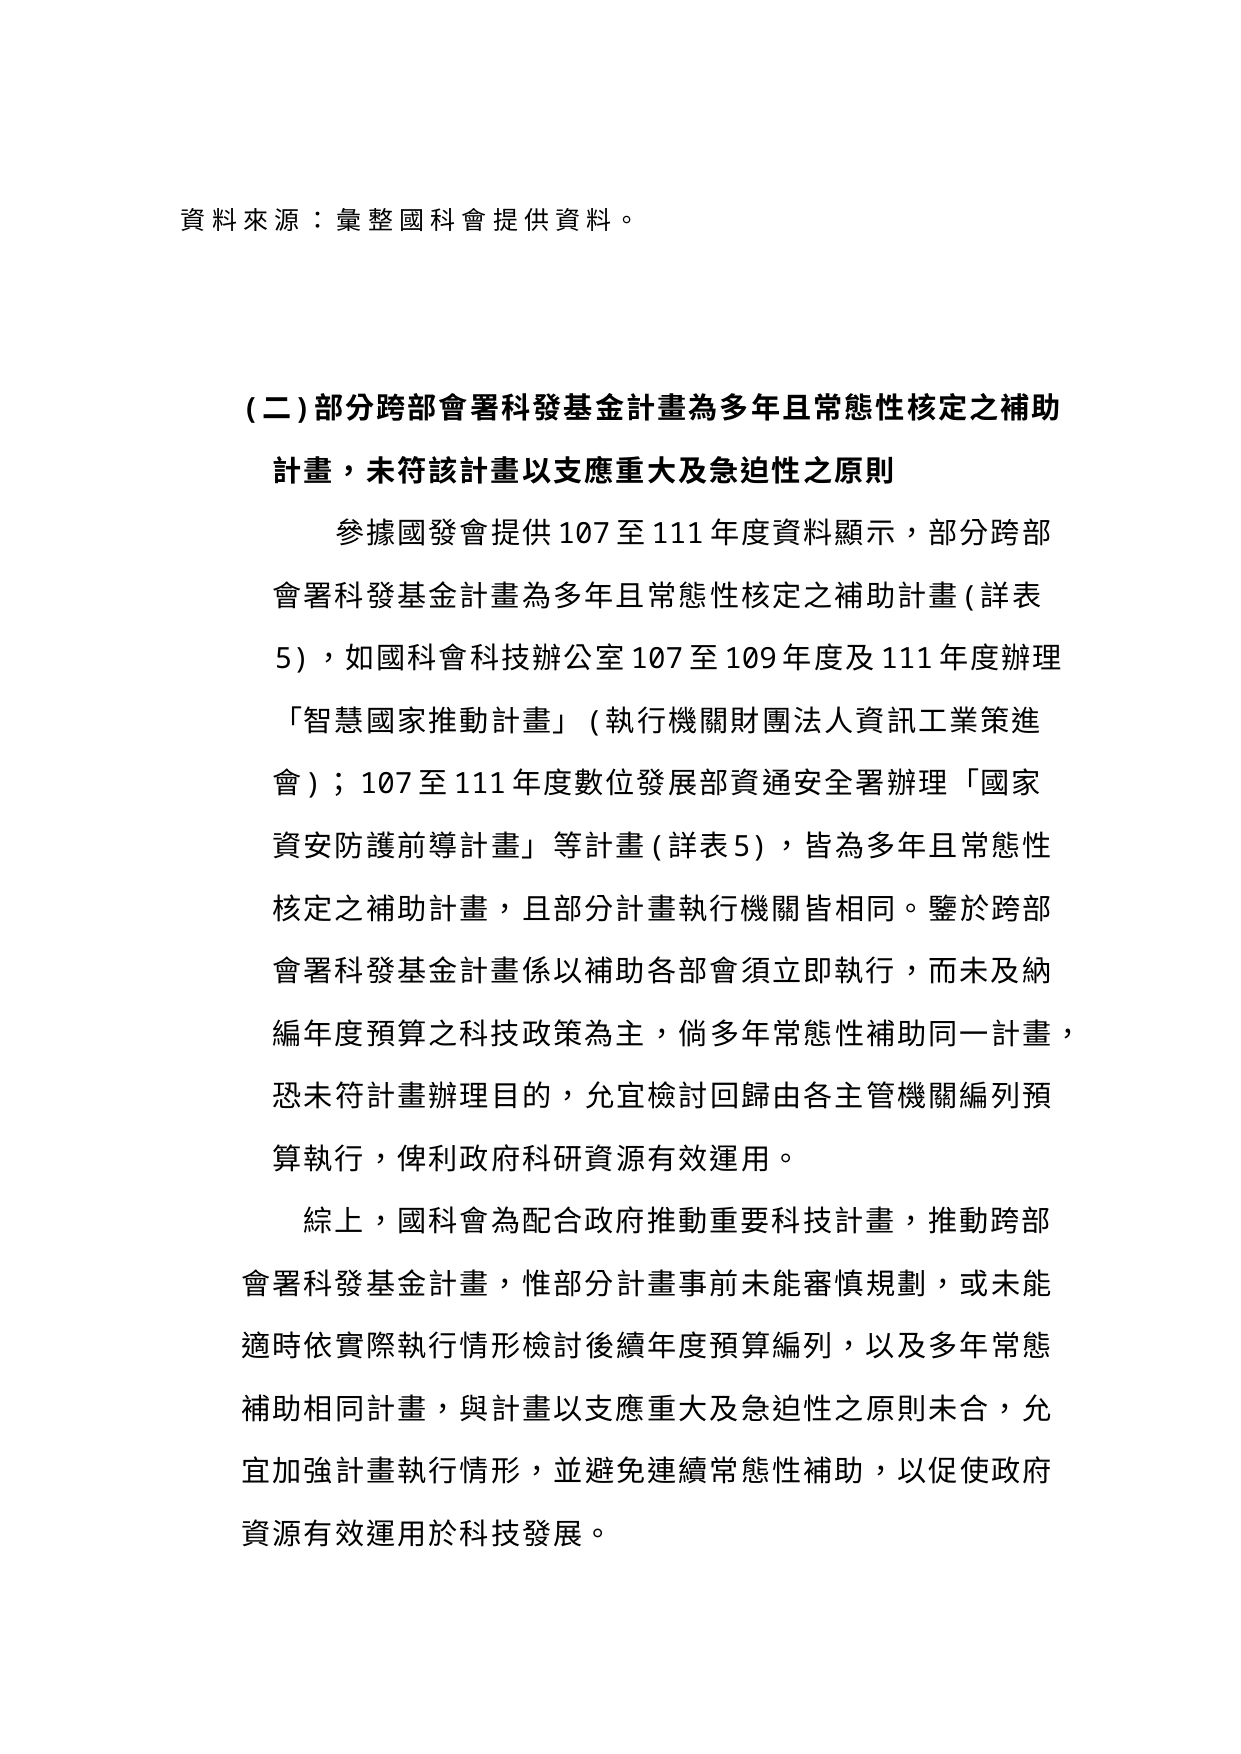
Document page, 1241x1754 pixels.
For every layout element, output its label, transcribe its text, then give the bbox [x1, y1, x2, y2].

text 資料來源：彙整國科會提供資料。 [177, 177, 1063, 240]
text 綜上，國科會為配合政府推動重要科技計畫，推動跨部會署科發基金計畫，惟部分計畫事前未能審慎規劃，或未能適時依實際執行情形檢討後續年度預算編列，以及多年常態補助相同計畫，與計畫以支應重大及急迫性之原則未合，允宜加強計畫執行情形，並避免連續常態性補助，以促使政府資源有效運用於科技發展。 [236, 1177, 1063, 1552]
text 參據國發會提供107至111年度資料顯示，部分跨部會署科發基金計畫為多年且常態性核定之補助計畫(詳表5)，如國科會科技辦公室107至109年度及111年度辦理「智慧國家推動計畫」(執行機關財團法人資訊工業策進會)；107至111年度數位發展部資通安全署辦理「國家資安防護前導計畫」等計畫(詳表5)，皆為多年且常態性核定之補助計畫，且部分計畫執行機關皆相同。鑒於跨部會署科發基金計畫係以補助各部會須立即執行，而未及納編年度預算之科技政策為主，倘多年常態性補助同一計畫，恐未符計畫辦理目的，允宜檢討回歸由各主管機關編列預算執行，俾利政府科研資源有效運用。 [266, 490, 1063, 1177]
text (二)部分跨部會署科發基金計畫為多年且常態性核定之補助計畫，未符該計畫以支應重大及急迫性之原則 [236, 365, 1063, 490]
